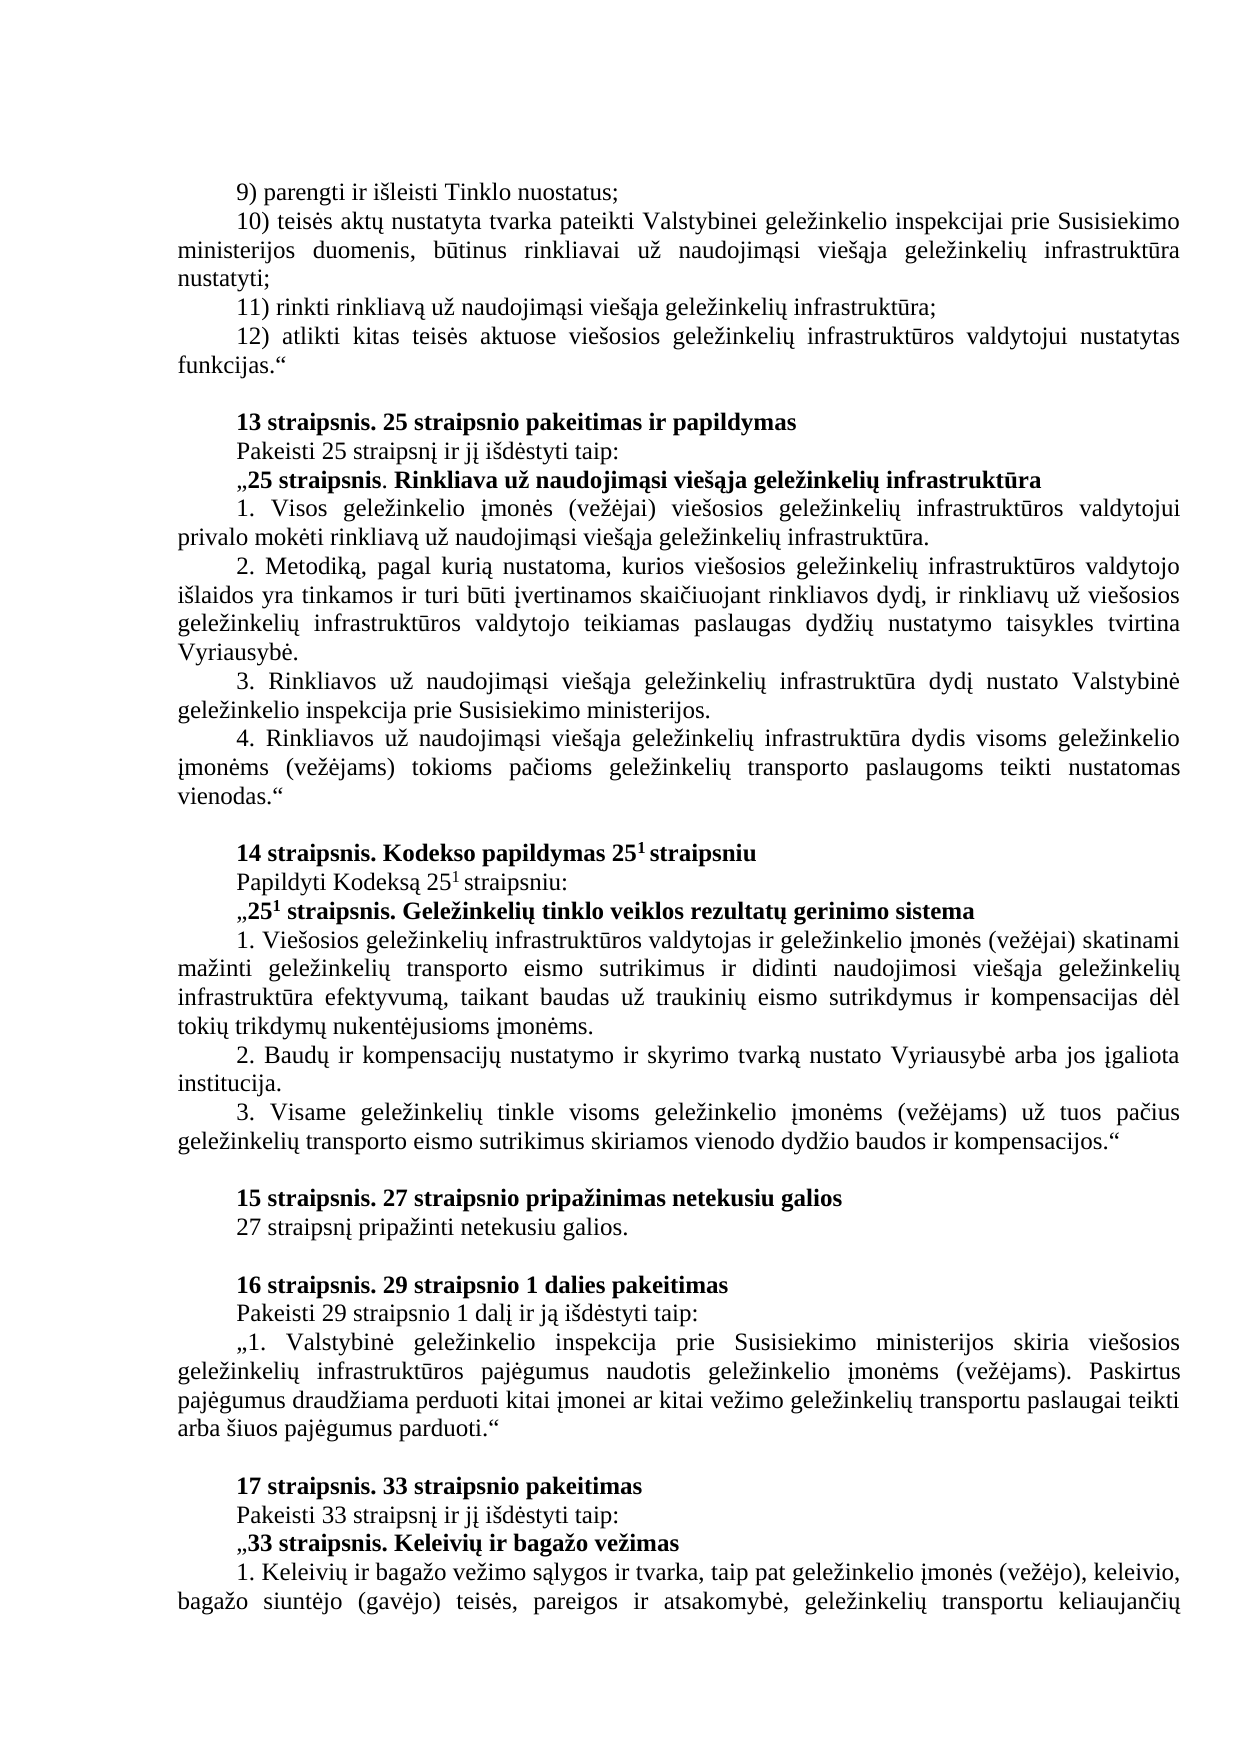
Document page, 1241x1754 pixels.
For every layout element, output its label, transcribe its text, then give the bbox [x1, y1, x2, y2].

text 17 straipsnis. 33 straipsnio pakeitimas [177, 1471, 1181, 1500]
text „25 straipsnis. Rinkliava už naudojimąsi viešąja geležinkelių infrastruktūra [177, 465, 1181, 493]
text 9) parengti ir išleisti Tinklo nuostatus; [177, 177, 1181, 206]
text 4. Rinkliavos už naudojimąsi viešąja geležinkelių infrastruktūra dydis visoms geležinkelio įmonėms (vežėjams) tokioms pačioms geležinkelių transporto paslaugoms teikti nustatomas vienodas.“ [177, 723, 1181, 810]
text 10) teisės aktų nustatyta tvarka pateikti Valstybinei geležinkelio inspekcijai prie Susisiekimo ministerijos duomenis, būtinus rinkliavai už naudojimąsi viešąja geležinkelių infrastruktūra nustatyti; [177, 206, 1181, 292]
text 12) atlikti kitas teisės aktuose viešosios geležinkelių infrastruktūros valdytojui nustatytas funkcijas.“ [177, 321, 1181, 378]
text 13 straipsnis. 25 straipsnio pakeitimas ir papildymas [177, 407, 1181, 436]
text Pakeisti 33 straipsnį ir jį išdėstyti taip: [177, 1500, 1181, 1528]
text Pakeisti 25 straipsnį ir jį išdėstyti taip: [177, 436, 1181, 465]
text 1. Visos geležinkelio įmonės (vežėjai) viešosios geležinkelių infrastruktūros valdytojui privalo mokėti rinkliavą už naudojimąsi viešąja geležinkelių infrastruktūra. [177, 493, 1181, 551]
text „33 straipsnis. Keleivių ir bagažo vežimas [177, 1528, 1181, 1557]
text 1. Viešosios geležinkelių infrastruktūros valdytojas ir geležinkelio įmonės (vežėjai) skatinami mažinti geležinkelių transporto eismo sutrikimus ir didinti naudojimosi viešąja geležinkelių infrastruktūra efektyvumą, taikant baudas už traukinių eismo sutrikdymus ir kompensacijas dėl tokių trikdymų nukentėjusioms įmonėms. [177, 925, 1181, 1040]
text 3. Rinkliavos už naudojimąsi viešąja geležinkelių infrastruktūra dydį nustato Valstybinė geležinkelio inspekcija prie Susisiekimo ministerijos. [177, 666, 1181, 723]
text „1. Valstybinė geležinkelio inspekcija prie Susisiekimo ministerijos skiria viešosios geležinkelių infrastruktūros pajėgumus naudotis geležinkelio įmonėms (vežėjams). Paskirtus pajėgumus draudžiama perduoti kitai įmonei ar kitai vežimo geležinkelių transportu paslaugai teikti arba šiuos pajėgumus parduoti.“ [177, 1327, 1181, 1442]
text 11) rinkti rinkliavą už naudojimąsi viešąja geležinkelių infrastruktūra; [177, 292, 1181, 321]
text 3. Visame geležinkelių tinkle visoms geležinkelio įmonėms (vežėjams) už tuos pačius geležinkelių transporto eismo sutrikimus skiriamos vienodo dydžio baudos ir kompensacijos.“ [177, 1097, 1181, 1155]
text 14 straipsnis. Kodekso papildymas 251 straipsniu [177, 838, 1181, 867]
text 27 straipsnį pripažinti netekusiu galios. [177, 1212, 1181, 1241]
text 15 straipsnis. 27 straipsnio pripažinimas netekusiu galios [177, 1183, 1181, 1212]
text Pakeisti 29 straipsnio 1 dalį ir ją išdėstyti taip: [177, 1298, 1181, 1327]
text Papildyti Kodeksą 251 straipsniu: [177, 867, 1181, 896]
text 2. Metodiką, pagal kurią nustatoma, kurios viešosios geležinkelių infrastruktūros valdytojo išlaidos yra tinkamos ir turi būti įvertinamos skaičiuojant rinkliavos dydį, ir rinkliavų už viešosios geležinkelių infrastruktūros valdytojo teikiamas paslaugas dydžių nustatymo taisykles tvirtina Vyriausybė. [177, 551, 1181, 666]
text „251 straipsnis. Geležinkelių tinklo veiklos rezultatų gerinimo sistema [177, 896, 1181, 925]
text 2. Baudų ir kompensacijų nustatymo ir skyrimo tvarką nustato Vyriausybė arba jos įgaliota institucija. [177, 1040, 1181, 1097]
text 16 straipsnis. 29 straipsnio 1 dalies pakeitimas [177, 1270, 1181, 1298]
text 1. Keleivių ir bagažo vežimo sąlygos ir tvarka, taip pat geležinkelio įmonės (vežėjo), keleivio, bagažo siuntėjo (gavėjo) teisės, pareigos ir atsakomybė, geležinkelių transportu keliaujančių [177, 1557, 1181, 1615]
